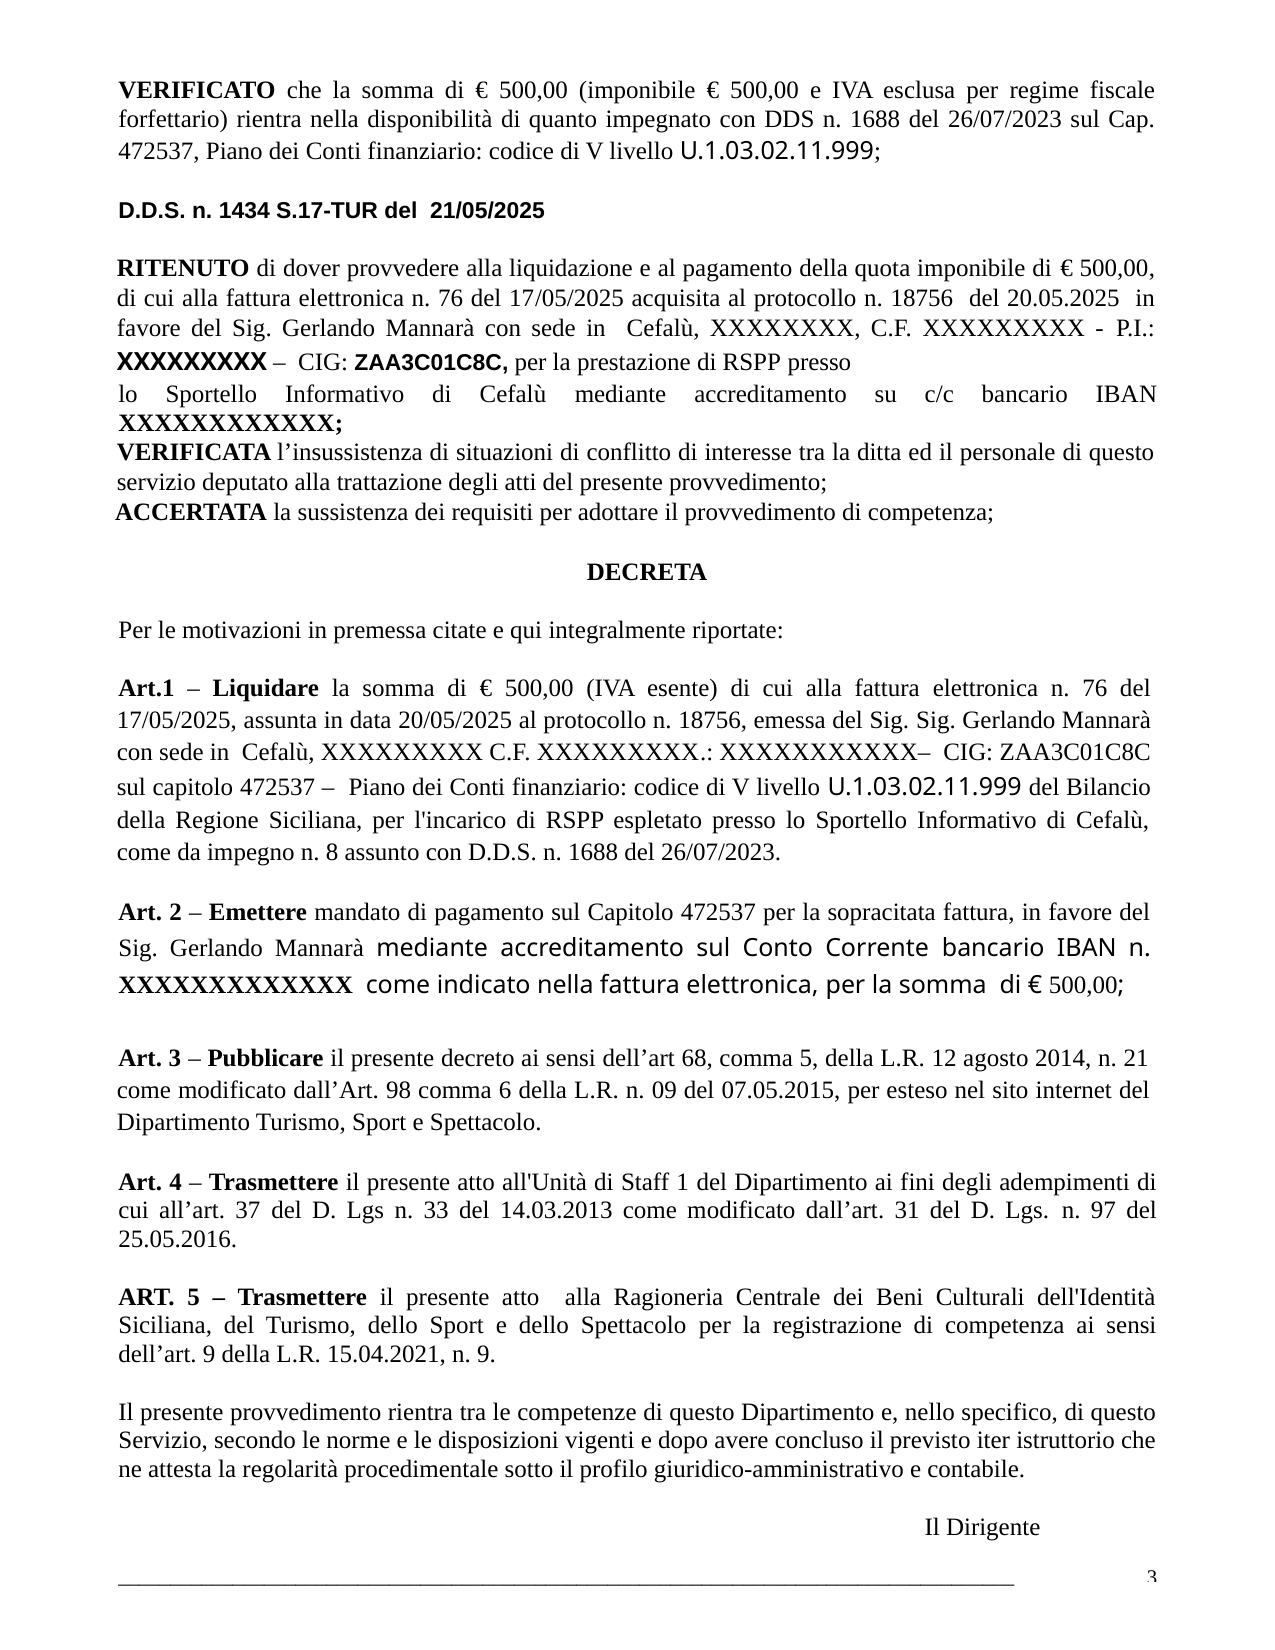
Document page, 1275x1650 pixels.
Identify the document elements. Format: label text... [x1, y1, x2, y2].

text Art. 2 – Emettere mandato di pagamento sul Capitolo 472537 per la sopracitata fattura, in favore del Sig. Gerlando Mannarà mediante accreditamento sul Conto Corrente bancario IBAN n. XXXXXXXXXXXXX come indicato nella fattura elettronica, per la somma di € 500,00; [118, 897, 1151, 1001]
text Per le motivazioni in premessa citate e qui integralmente riportate: [118, 615, 1157, 644]
text DECRETA [118, 557, 1157, 586]
text VERIFICATA l’insussistenza di situazioni di conflitto di interesse tra la ditta ed il personale di questo servizio deputato alla trattazione degli atti del presente provvedimento; [117, 437, 1155, 496]
text Art. 4 – Trasmettere il presente atto all'Unità di Staff 1 del Dipartimento ai fini degli adempimenti di cui all’art. 37 del D. Lgs n. 33 del 14.03.2013 come modificato dall’art. 31 del D. Lgs. n. 97 del 25.05.2016. [118, 1167, 1157, 1253]
text Il presente provvedimento rientra tra le competenze di questo Dipartimento e, nello specifico, di questo Servizio, secondo le norme e le disposizioni vigenti e dopo avere concluso il previsto iter istruttorio che ne attesta la regolarità procedimentale sotto il profilo giuridico-amministrativo e contabile. [118, 1397, 1157, 1483]
text RITENUTO di dover provvedere alla liquidazione e al pagamento della quota imponibile di € 500,00, di cui alla fattura elettronica n. 76 del 17/05/2025 acquisita al protocollo n. 18756 del 20.05.2025 in favore del Sig. Gerlando Mannarà con sede in Cefalù, XXXXXXXX, C.F. XXXXXXXXX - P.I.: XXXXXXXXX – CIG: ZAA3C01C8C, per la prestazione di RSPP presso [117, 253, 1155, 378]
text Il Dirigente [118, 1512, 1157, 1540]
text ACCERTATA la sussistenza dei requisiti per adottare il provvedimento di competenza; [115, 497, 1157, 526]
text VERIFICATO che la somma di € 500,00 (imponibile € 500,00 e IVA esclusa per regime fiscale forfettario) rientra nella disponibilità di quanto impegnato con DDS n. 1688 del 26/07/2023 sul Cap. 472537, Piano dei Conti finanziario: codice di V livello U.1.03.02.11.999; [118, 75, 1157, 167]
text Art. 3 – Pubblicare il presente decreto ai sensi dell’art 68, comma 5, della L.R. 12 agosto 2014, n. 21 come modificato dall’Art. 98 comma 6 della L.R. n. 09 del 07.05.2015, per esteso nel sito internet del Dipartimento Turismo, Sport e Spettacolo. [117, 1043, 1151, 1135]
text Art.1 – Liquidare la somma di € 500,00 (IVA esente) di cui alla fattura elettronica n. 76 del 17/05/2025, assunta in data 20/05/2025 al protocollo n. 18756, emessa del Sig. Sig. Gerlando Mannarà con sede in Cefalù, XXXXXXXXX C.F. XXXXXXXXX.: XXXXXXXXXXX– CIG: ZAA3C01C8C sul capitolo 472537 – Piano dei Conti finanziario: codice di V livello U.1.03.02.11.999 del Bilancio della Regione Siciliana, per l'incarico di RSPP espletato presso lo Sportello Informativo di Cefalù, come da impegno n. 8 assunto con D.D.S. n. 1688 del 26/07/2023. [117, 673, 1151, 866]
text ART. 5 – Trasmettere il presente atto alla Ragioneria Centrale dei Beni Culturali dell'Identità Siciliana, del Turismo, dello Sport e dello Spettacolo per la registrazione di competenza ai sensi dell’art. 9 della L.R. 15.04.2021, n. 9. [118, 1282, 1157, 1368]
text lo Sportello Informativo di Cefalù mediante accreditamento su c/c bancario IBAN XXXXXXXXXXXX; [118, 379, 1157, 437]
text D.D.S. n. 1434 S.17-TUR del 21/05/2025 [118, 197, 1157, 223]
